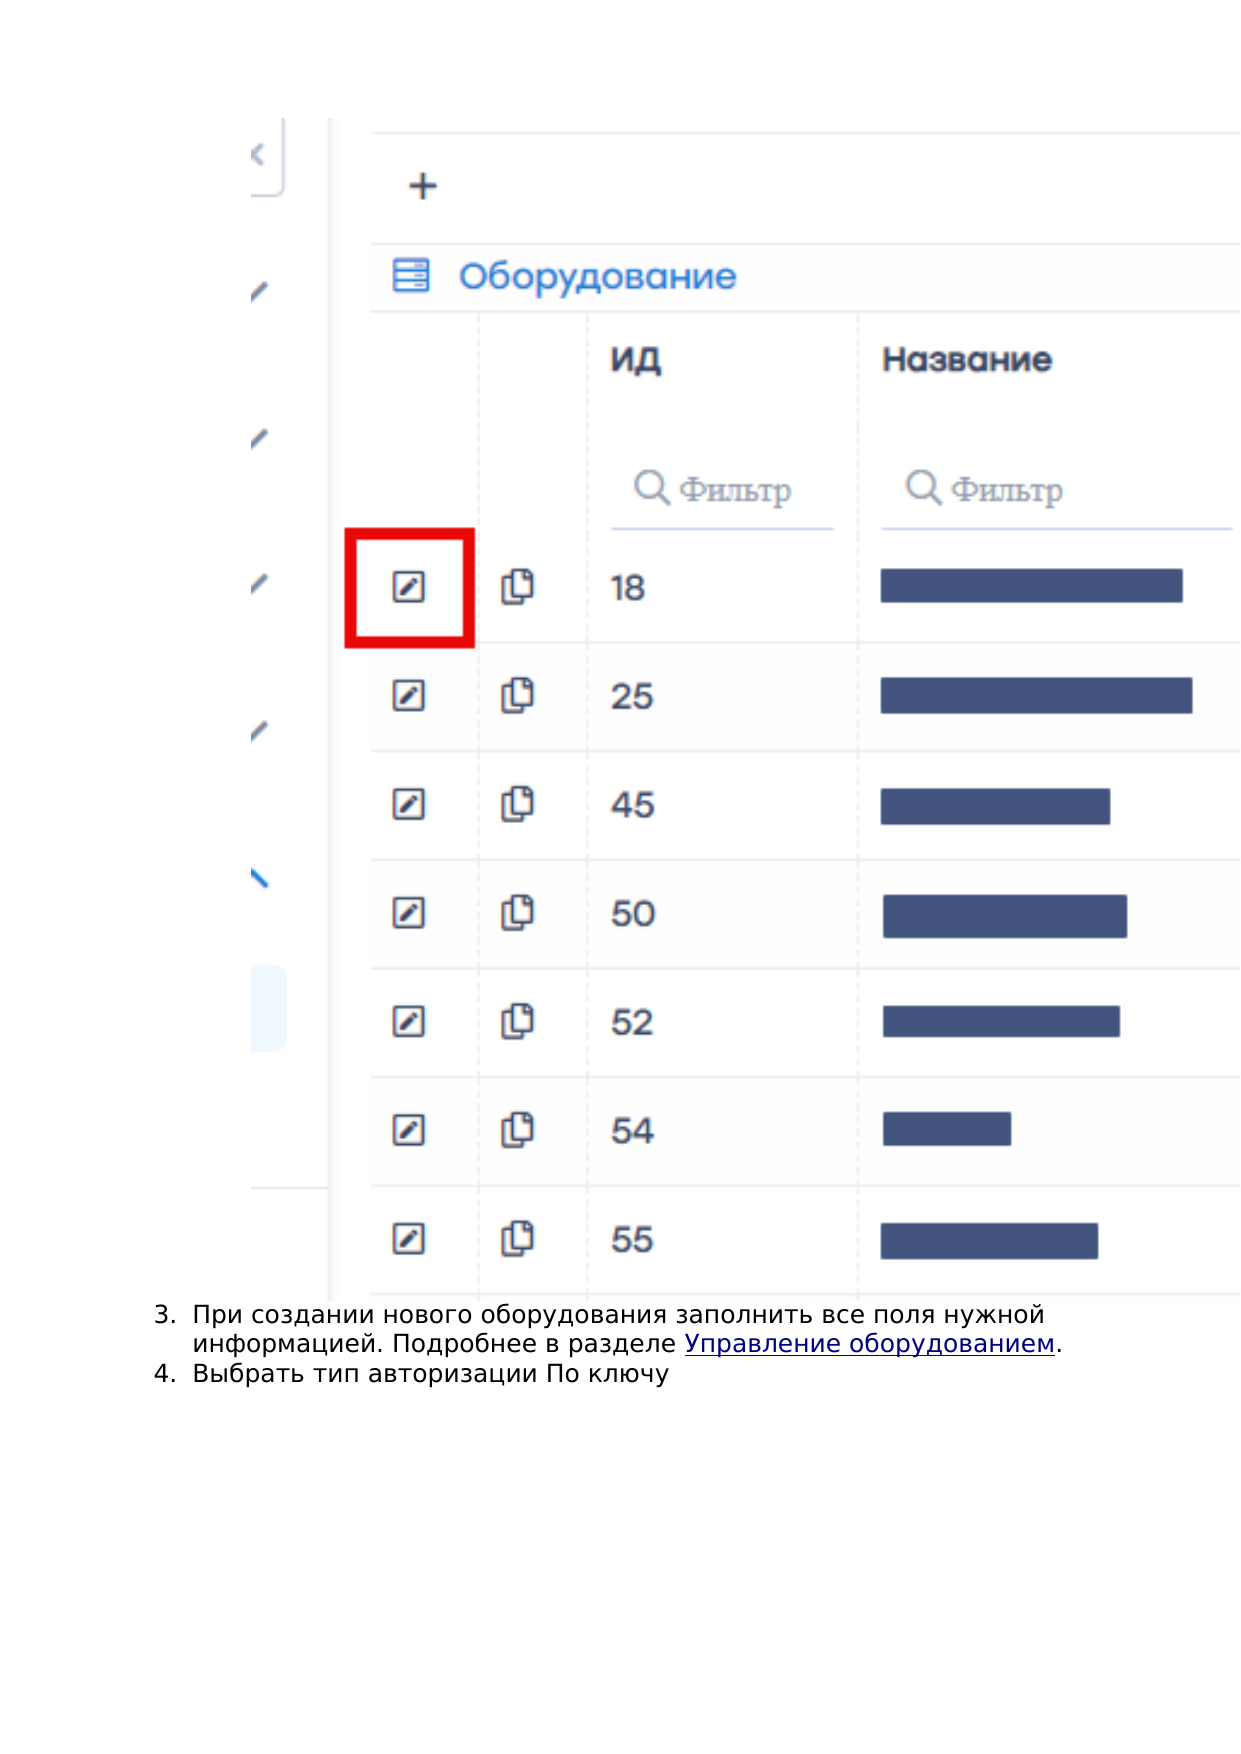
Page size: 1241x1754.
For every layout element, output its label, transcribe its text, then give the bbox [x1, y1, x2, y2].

list [236, 118, 251, 1301]
list Выбрать тип авторизации По ключу [177, 1359, 1122, 1388]
list При создании нового оборудования заполнить все поля нужной информацией. Подробнее в разделе Управление оборудованием. [177, 1301, 1122, 1359]
picture [251, 118, 1241, 1301]
